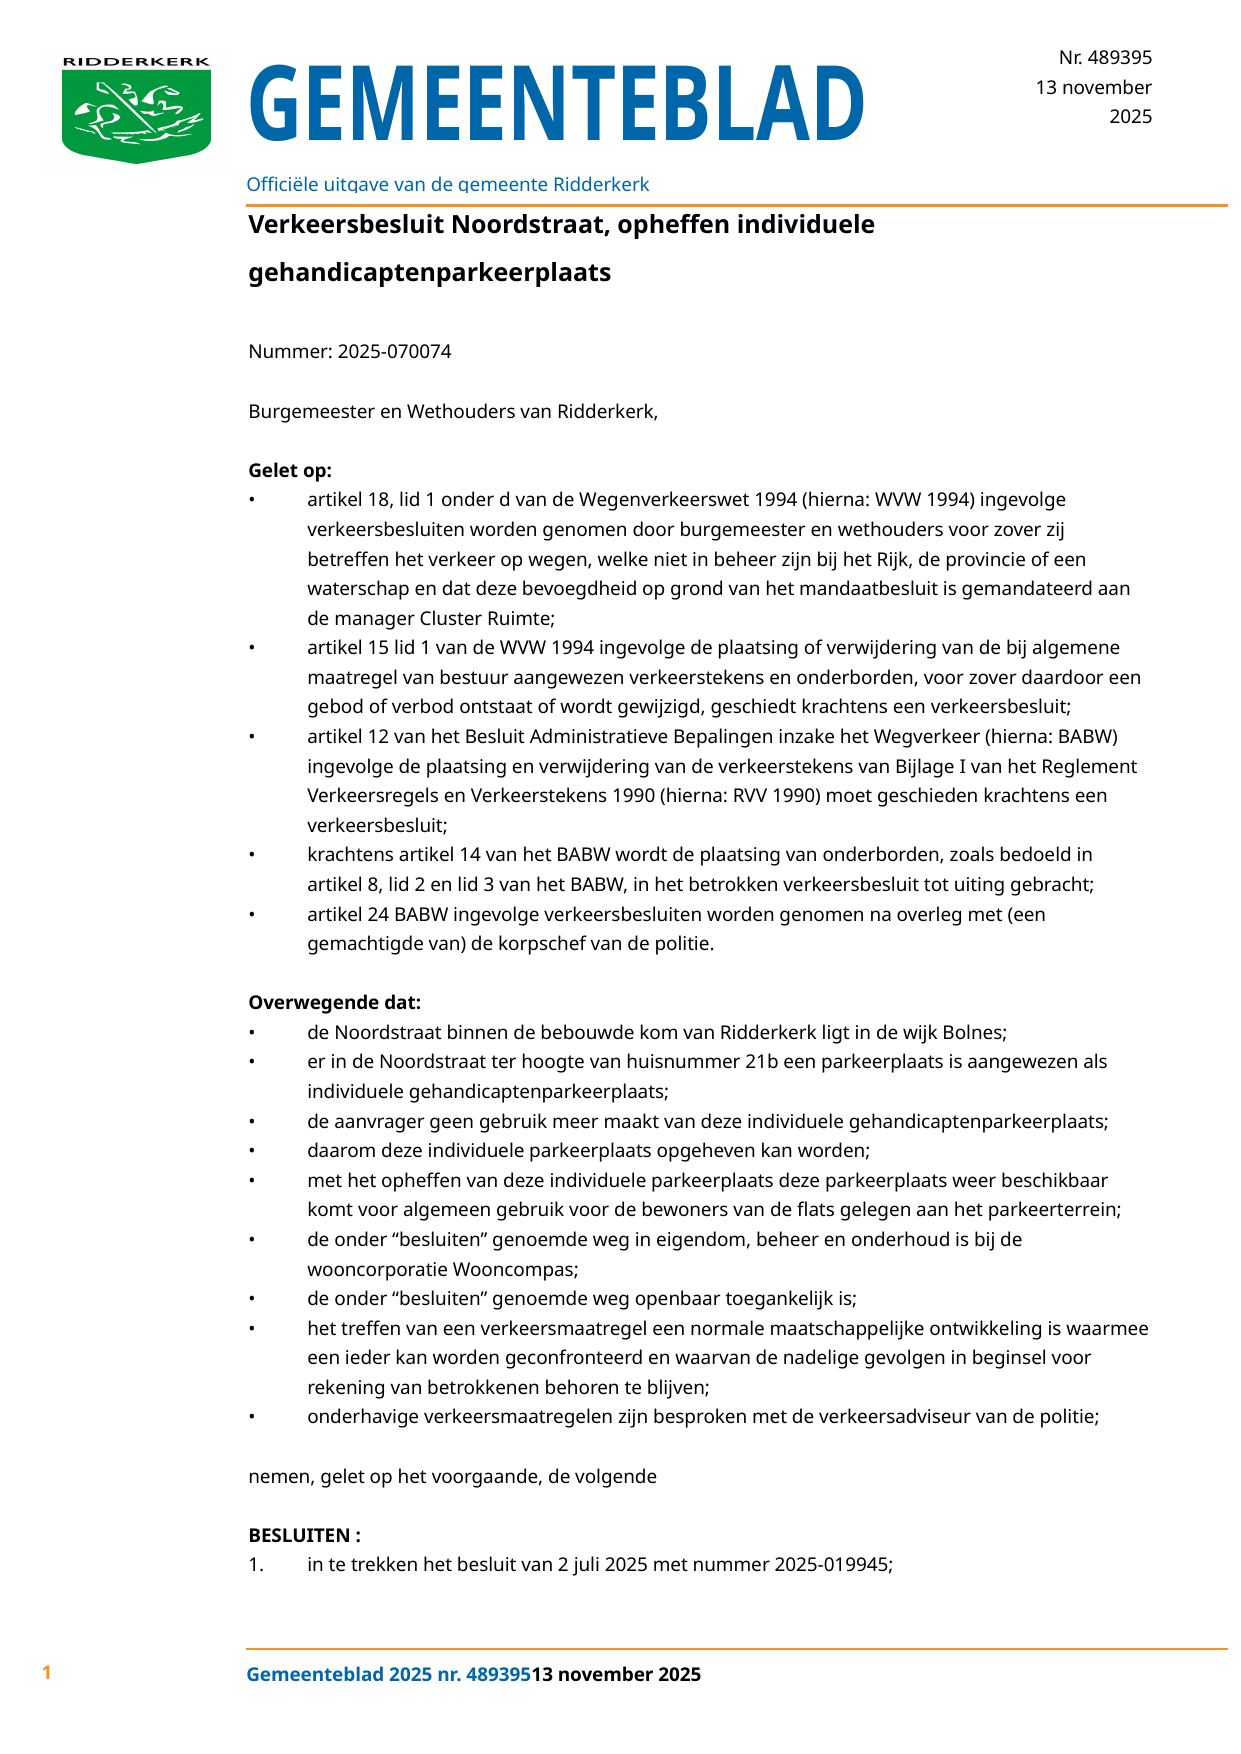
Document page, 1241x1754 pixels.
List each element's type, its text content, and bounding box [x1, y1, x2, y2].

list artikel 18, lid 1 onder d van de Wegenverkeerswet 1994 (hierna: WVW 1994) ingevolge verkeersbesluiten worden genomen door burgemeester en wethouders voor zover zij betreffen het verkeer op wegen, welke niet in beheer zijn bij het Rijk, de provincie of een waterschap en dat deze bevoegdheid op grond van het mandaatbesluit is gemandateerd aan de manager Cluster Ruimte; [248, 487, 1152, 631]
list de aanvrager geen gebruik meer maakt van deze individuele gehandicaptenparkeerplaats; [248, 1108, 1152, 1133]
text Verkeersbesluit Noordstraat, opheffen individuele gehandicaptenparkeerplaats [248, 207, 1152, 288]
list er in de Noordstraat ter hoogte van huisnummer 21b een parkeerplaats is aangewezen als individuele gehandicaptenparkeerplaats; [248, 1049, 1152, 1104]
picture [41, 47, 231, 172]
text Overwegende dat: [248, 989, 1152, 1015]
list de onder “besluiten” genoemde weg in eigendom, beheer en onderhoud is bij de wooncorporatie Wooncompas; [248, 1226, 1152, 1281]
text BESLUITEN : [248, 1522, 1152, 1548]
list met het opheffen van deze individuele parkeerplaats deze parkeerplaats weer beschikbaar komt voor algemeen gebruik voor de bewoners van de flats gelegen aan het parkeerterrein; [248, 1167, 1152, 1222]
list daarom deze individuele parkeerplaats opgeheven kan worden; [248, 1137, 1152, 1163]
list artikel 24 BABW ingevolge verkeersbesluiten worden genomen na overleg met (een gemachtigde van) de korpschef van de politie. [248, 901, 1152, 956]
list het treffen van een verkeersmaatregel een normale maatschappelijke ontwikkeling is waarmee een ieder kan worden geconfronteerd en waarvan de nadelige gevolgen in beginsel voor rekening van betrokkenen behoren te blijven; [248, 1315, 1152, 1400]
list krachtens artikel 14 van het BABW wordt de plaatsing van onderborden, zoals bedoeld in artikel 8, lid 2 en lid 3 van het BABW, in het betrokken verkeersbesluit tot uiting gebracht; [248, 842, 1152, 897]
text nemen, gelet op het voorgaande, de volgende [248, 1463, 1152, 1488]
text Gelet op: [248, 457, 1152, 483]
list de Noordstraat binnen de bebouwde kom van Ridderkerk ligt in de wijk Bolnes; [248, 1019, 1152, 1045]
list artikel 15 lid 1 van de WVW 1994 ingevolge de plaatsing of verwijdering van de bij algemene maatregel van bestuur aangewezen verkeerstekens en onderborden, voor zover daardoor een gebod of verbod ontstaat of wordt gewijzigd, geschiedt krachtens een verkeersbesluit; [248, 634, 1152, 719]
text Burgemeester en Wethouders van Ridderkerk, [248, 398, 1152, 423]
list de onder “besluiten” genoemde weg openbaar toegankelijk is; [248, 1285, 1152, 1311]
list onderhavige verkeersmaatregelen zijn besproken met de verkeersadviseur van de politie; [248, 1404, 1152, 1429]
text Nummer: 2025-070074 [248, 339, 1152, 364]
list in te trekken het besluit van 2 juli 2025 met nummer 2025-019945; [248, 1552, 1152, 1577]
list artikel 12 van het Besluit Administratieve Bepalingen inzake het Wegverkeer (hierna: BABW) ingevolge de plaatsing en verwijdering van de verkeerstekens van Bijlage I van het Reglement Verkeersregels en Verkeerstekens 1990 (hierna: RVV 1990) moet geschieden krachtens een verkeersbesluit; [248, 723, 1152, 838]
